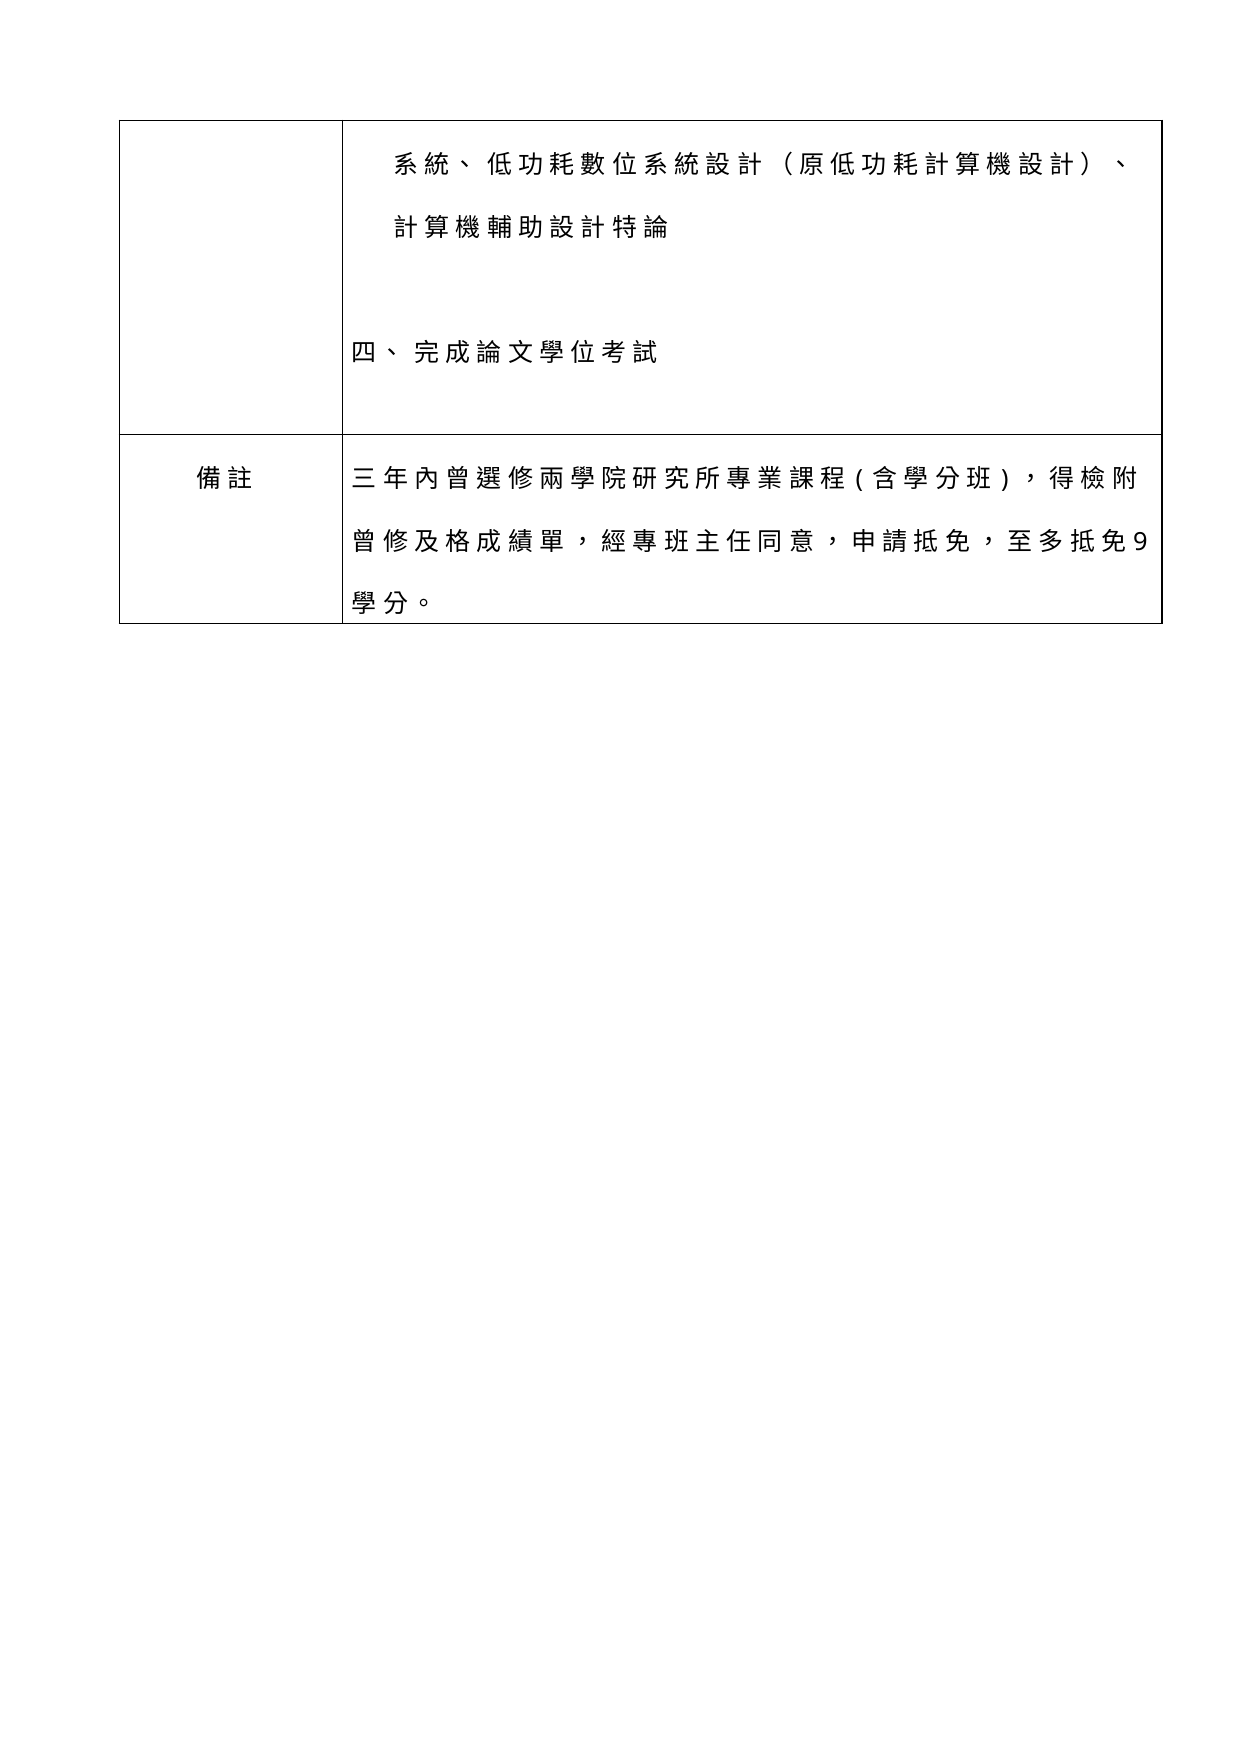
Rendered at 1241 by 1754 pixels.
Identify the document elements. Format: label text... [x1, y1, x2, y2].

table_cell 備註 [120, 435, 342, 623]
table_cell 三年內曾選修兩學院研究所專業課程(含學分班)，得檢附曾修及格成績單，經專班主任同意，申請抵免，至多抵免9學分。 [343, 435, 1161, 623]
table_cell 系統、低功耗數位系統設計（原低功耗計算機設計）、計算機輔助設計特論 四、完成論文學位考試 [343, 121, 1161, 434]
table_cell [120, 121, 342, 434]
